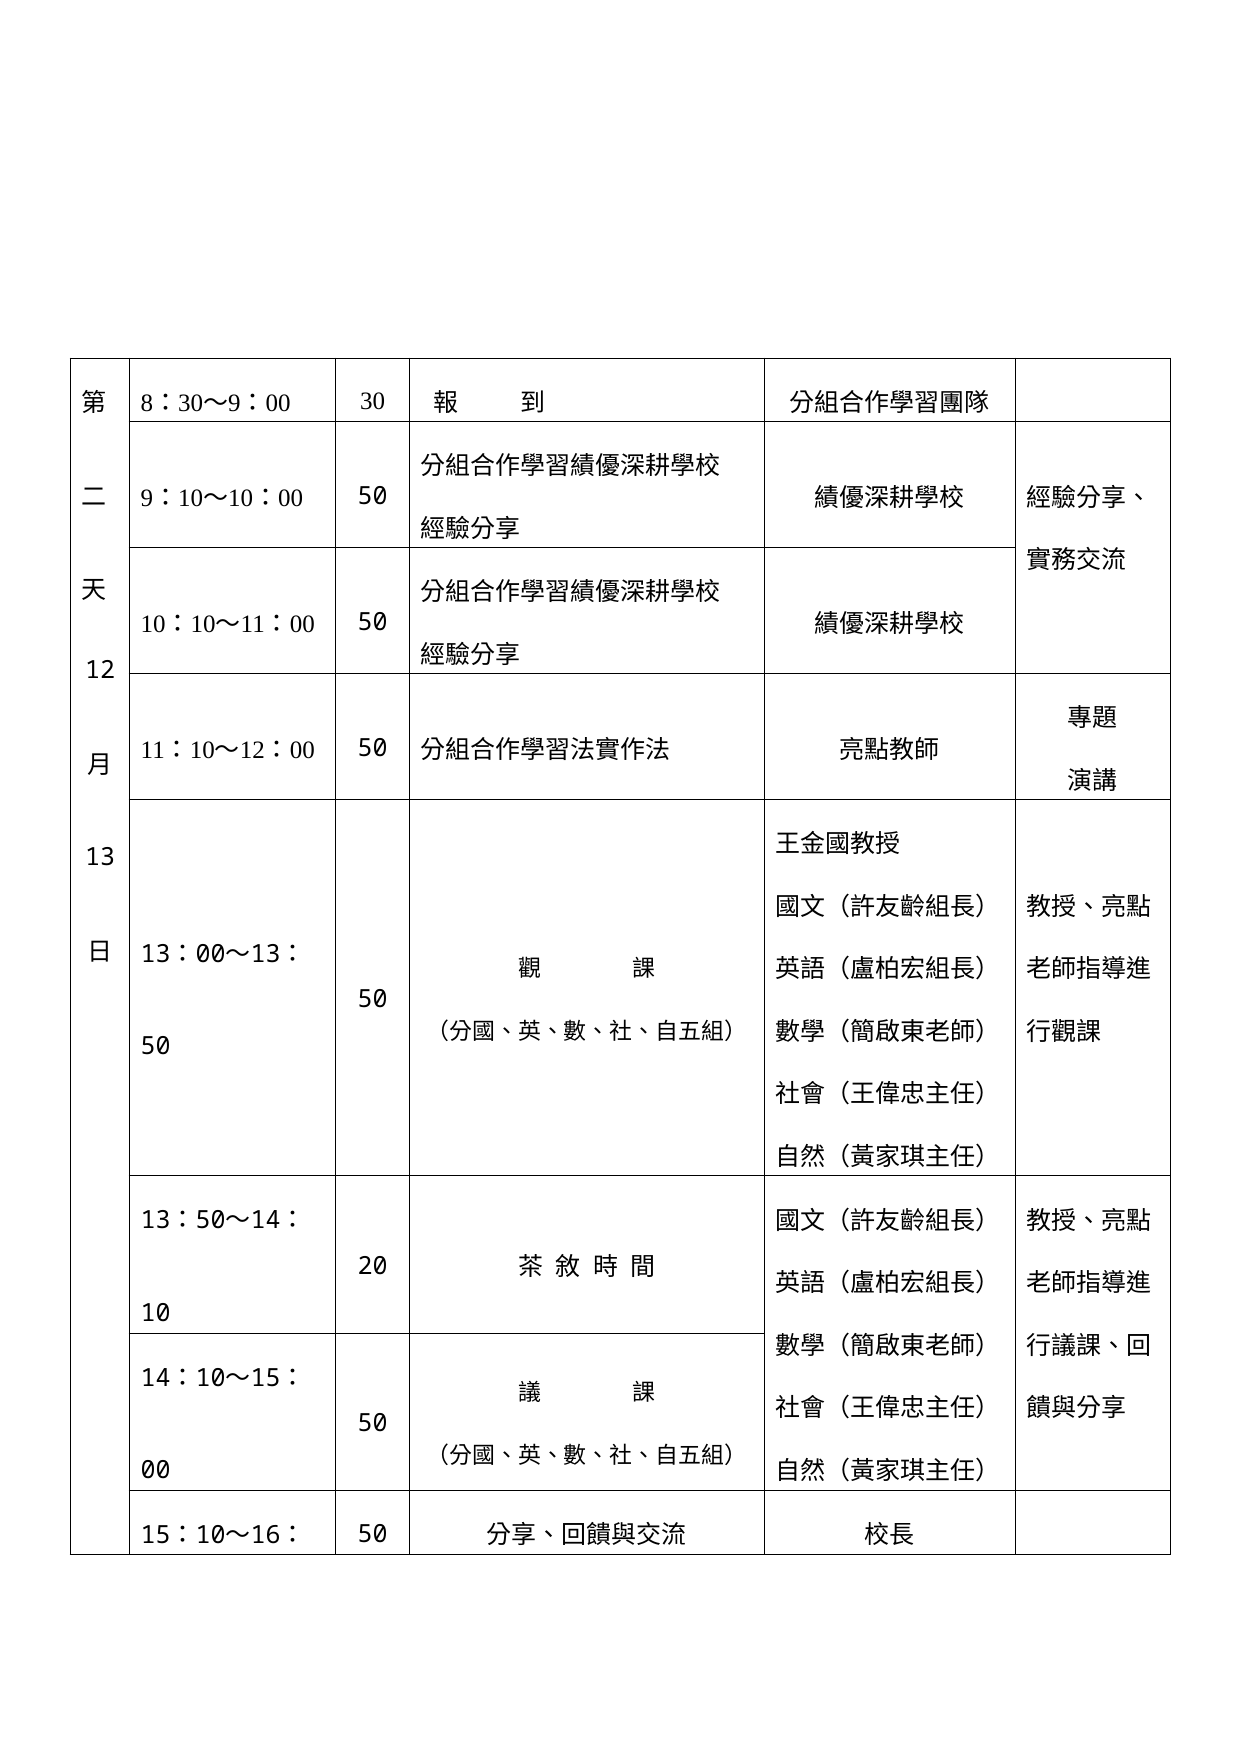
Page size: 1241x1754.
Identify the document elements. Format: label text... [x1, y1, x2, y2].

table_cell 績優深耕學校 [765, 422, 1015, 547]
table_cell 11：10〜12：00 [130, 674, 335, 799]
table_cell 50 [336, 1334, 409, 1490]
table_cell 10：10〜11：00 [130, 548, 335, 673]
table_cell 20 [336, 1176, 409, 1333]
table_cell 績優深耕學校 [765, 548, 1015, 673]
table_cell 14：10〜15：00 [130, 1334, 335, 1490]
table_cell 50 [336, 800, 409, 1175]
table_cell 分組合作學習績優深耕學校 經驗分享 [410, 422, 764, 547]
table_cell 亮點教師 [765, 674, 1015, 799]
table_header [1016, 359, 1170, 421]
table_cell 50 [336, 422, 409, 547]
table_cell 王金國教授 國文（許友齡組長） 英語（盧柏宏組長） 數學（簡啟東老師） 社會（王偉忠主任） 自然（黃家琪主任） [765, 800, 1015, 1175]
table_cell 分享、回饋與交流 [410, 1491, 764, 1553]
table_cell [1016, 1491, 1170, 1553]
table_header 報 到 [410, 359, 764, 421]
table_cell 教授、亮點老師指導進行議課、回饋與分享 [1016, 1176, 1170, 1490]
table_cell 50 [336, 1491, 409, 1553]
table_cell 50 [336, 674, 409, 799]
table_cell 教授、亮點老師指導進行觀課 [1016, 800, 1170, 1175]
table_cell 議 課 （分國、英、數、社、自五組） [410, 1334, 764, 1490]
table_cell 50 [336, 548, 409, 673]
table_cell 觀 課 （分國、英、數、社、自五組） [410, 800, 764, 1175]
table_cell 國文（許友齡組長） 英語（盧柏宏組長） 數學（簡啟東老師） 社會（王偉忠主任） 自然（黃家琪主任） [765, 1176, 1015, 1490]
table_header 30 [336, 359, 409, 421]
table_cell 分組合作學習績優深耕學校 經驗分享 [410, 548, 764, 673]
table_cell 9：10〜10：00 [130, 422, 335, 547]
table_header 分組合作學習團隊 [765, 359, 1015, 421]
table_header 第二天 12月13日 [71, 359, 129, 1553]
table_cell 專題 演講 [1016, 674, 1170, 799]
table_cell 13：50〜14：10 [130, 1176, 335, 1333]
table_cell 13：00〜13：50 [130, 800, 335, 1175]
table_cell 分組合作學習法實作法 [410, 674, 764, 799]
table_cell 經驗分享、實務交流 [1016, 422, 1170, 673]
table_cell 15：10〜16： [130, 1491, 335, 1553]
table_cell 茶 敘 時 間 [410, 1176, 764, 1333]
table_cell 校長 [765, 1491, 1015, 1553]
table_header 8：30〜9：00 [130, 359, 335, 421]
